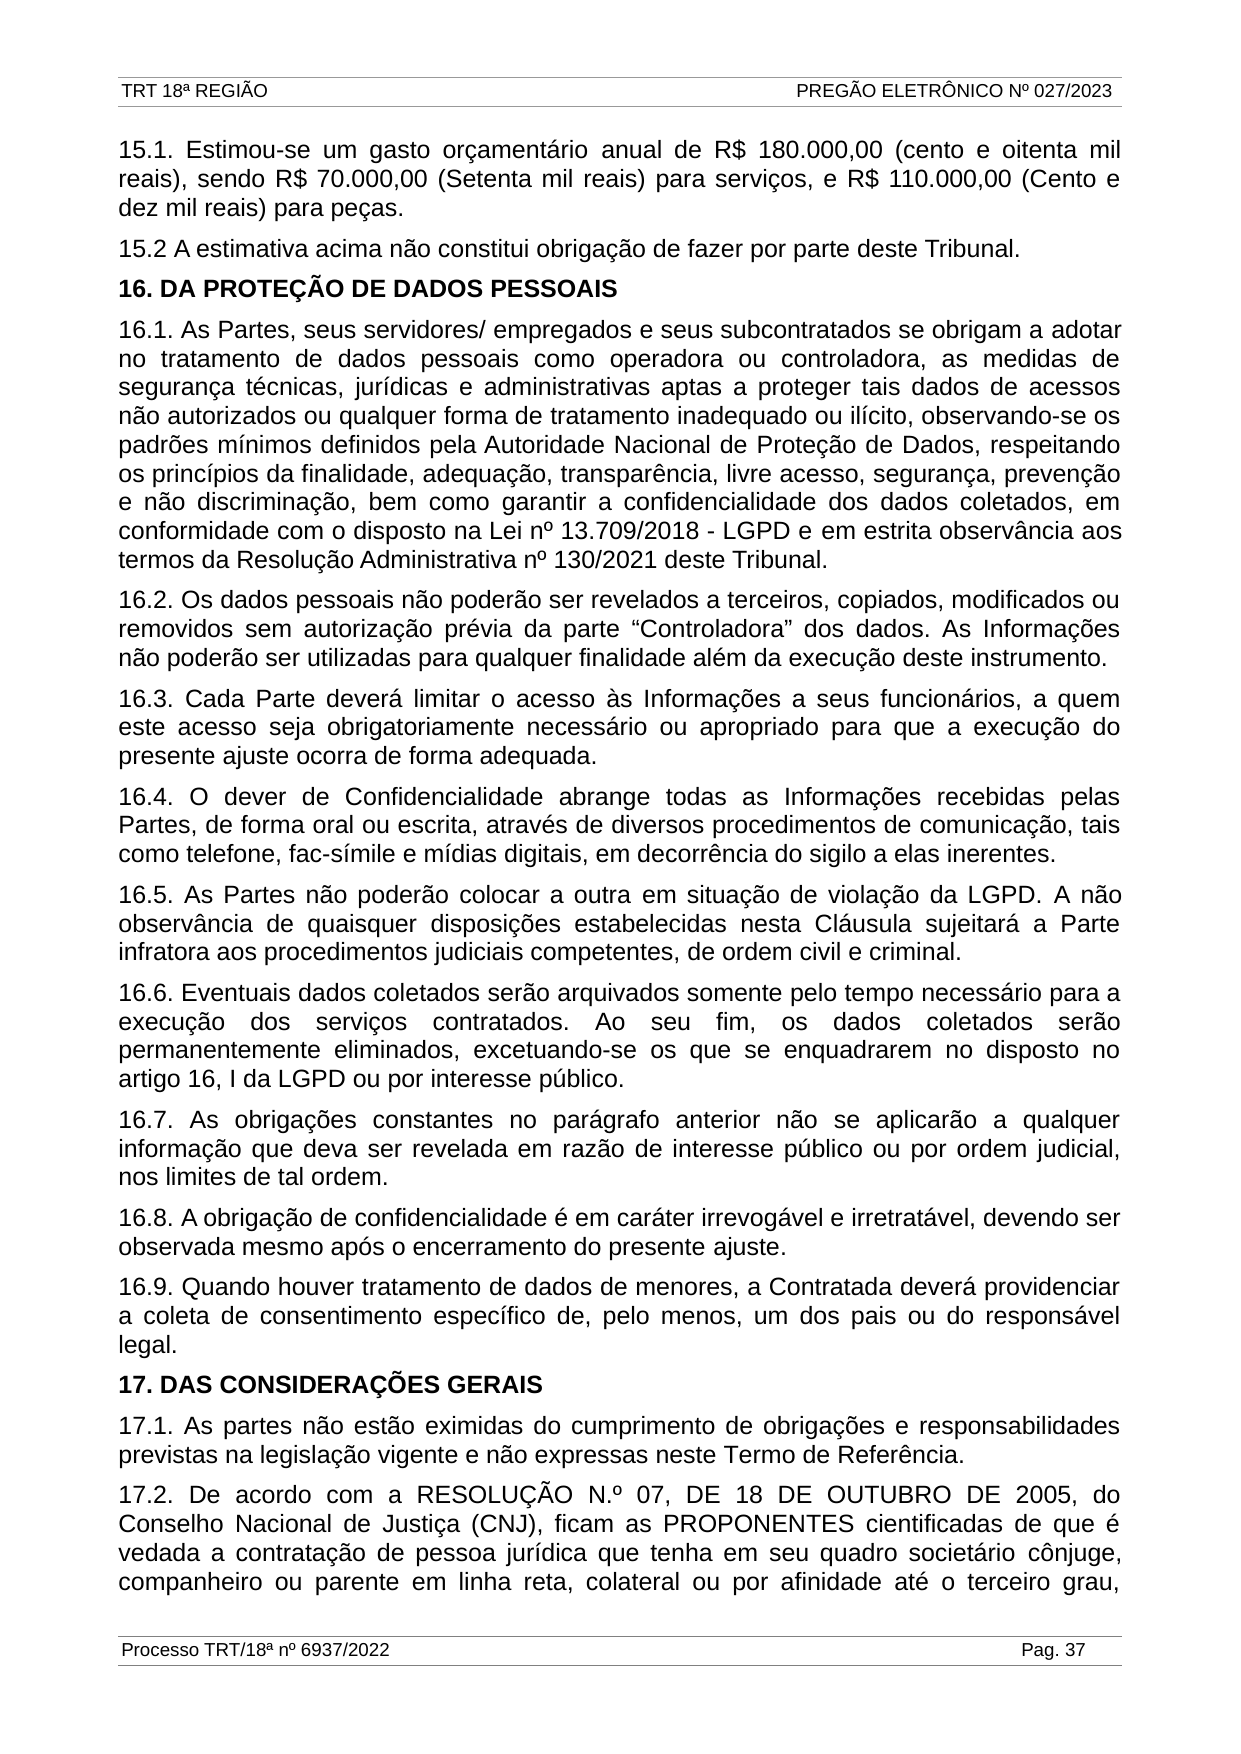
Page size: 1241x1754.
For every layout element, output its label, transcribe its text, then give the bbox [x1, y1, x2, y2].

text 16.7. As obrigações constantes no parágrafo anterior não se aplicarão a qualquer informação que deva ser revelada em razão de interesse público ou por ordem judicial, nos limites de tal ordem. [118, 1105, 1122, 1191]
text 17. DAS CONSIDERAÇÕES GERAIS [118, 1371, 1122, 1399]
text 16.1. As Partes, seus servidores/ empregados e seus subcontratados se obrigam a adotar no tratamento de dados pessoais como operadora ou controladora, as medidas de segurança técnicas, jurídicas e administrativas aptas a proteger tais dados de acessos não autorizados ou qualquer forma de tratamento inadequado ou ilícito, observando-se os padrões mínimos definidos pela Autoridade Nacional de Proteção de Dados, respeitando os princípios da finalidade, adequação, transparência, livre acesso, segurança, prevenção e não discriminação, bem como garantir a confidencialidade dos dados coletados, em conformidade com o disposto na Lei nº 13.709/2018 - LGPD e em estrita observância aos termos da Resolução Administrativa nº 130/2021 deste Tribunal. [118, 315, 1122, 574]
text 16.6. Eventuais dados coletados serão arquivados somente pelo tempo necessário para a execução dos serviços contratados. Ao seu fim, os dados coletados serão permanentemente eliminados, excetuando-se os que se enquadrarem no disposto no artigo 16, I da LGPD ou por interesse público. [118, 978, 1122, 1093]
text 16.8. A obrigação de confidencialidade é em caráter irrevogável e irretratável, devendo ser observada mesmo após o encerramento do presente ajuste. [118, 1203, 1122, 1261]
text 16.9. Quando houver tratamento de dados de menores, a Contratada deverá providenciar a coleta de consentimento específico de, pelo menos, um dos pais ou do responsável legal. [118, 1272, 1122, 1359]
text 15.1. Estimou-se um gasto orçamentário anual de R$ 180.000,00 (cento e oitenta mil reais), sendo R$ 70.000,00 (Setenta mil reais) para serviços, e R$ 110.000,00 (Cento e dez mil reais) para peças. [118, 136, 1122, 222]
text 16.3. Cada Parte deverá limitar o acesso às Informações a seus funcionários, a quem este acesso seja obrigatoriamente necessário ou apropriado para que a execução do presente ajuste ocorra de forma adequada. [118, 684, 1122, 770]
text 15.2 A estimativa acima não constitui obrigação de fazer por parte deste Tribunal. [118, 234, 1122, 262]
text 16. DA PROTEÇÃO DE DADOS PESSOAIS [118, 274, 1122, 303]
text 17.1. As partes não estão eximidas do cumprimento de obrigações e responsabilidades previstas na legislação vigente e não expressas neste Termo de Referência. [118, 1411, 1122, 1469]
text 16.5. As Partes não poderão colocar a outra em situação de violação da LGPD. A não observância de quaisquer disposições estabelecidas nesta Cláusula sujeitará a Parte infratora aos procedimentos judiciais competentes, de ordem civil e criminal. [118, 880, 1122, 966]
text 17.2. De acordo com a RESOLUÇÃO N.º 07, DE 18 DE OUTUBRO DE 2005, do Conselho Nacional de Justiça (CNJ), ficam as PROPONENTES cientificadas de que é vedada a contratação de pessoa jurídica que tenha em seu quadro societário cônjuge, companheiro ou parente em linha reta, colateral ou por afinidade até o terceiro grau, [118, 1481, 1122, 1596]
text 16.2. Os dados pessoais não poderão ser revelados a terceiros, copiados, modificados ou removidos sem autorização prévia da parte “Controladora” dos dados. As Informações não poderão ser utilizadas para qualquer finalidade além da execução deste instrumento. [118, 586, 1122, 672]
text 16.4. O dever de Confidencialidade abrange todas as Informações recebidas pelas Partes, de forma oral ou escrita, através de diversos procedimentos de comunicação, tais como telefone, fac-símile e mídias digitais, em decorrência do sigilo a elas inerentes. [118, 782, 1122, 868]
